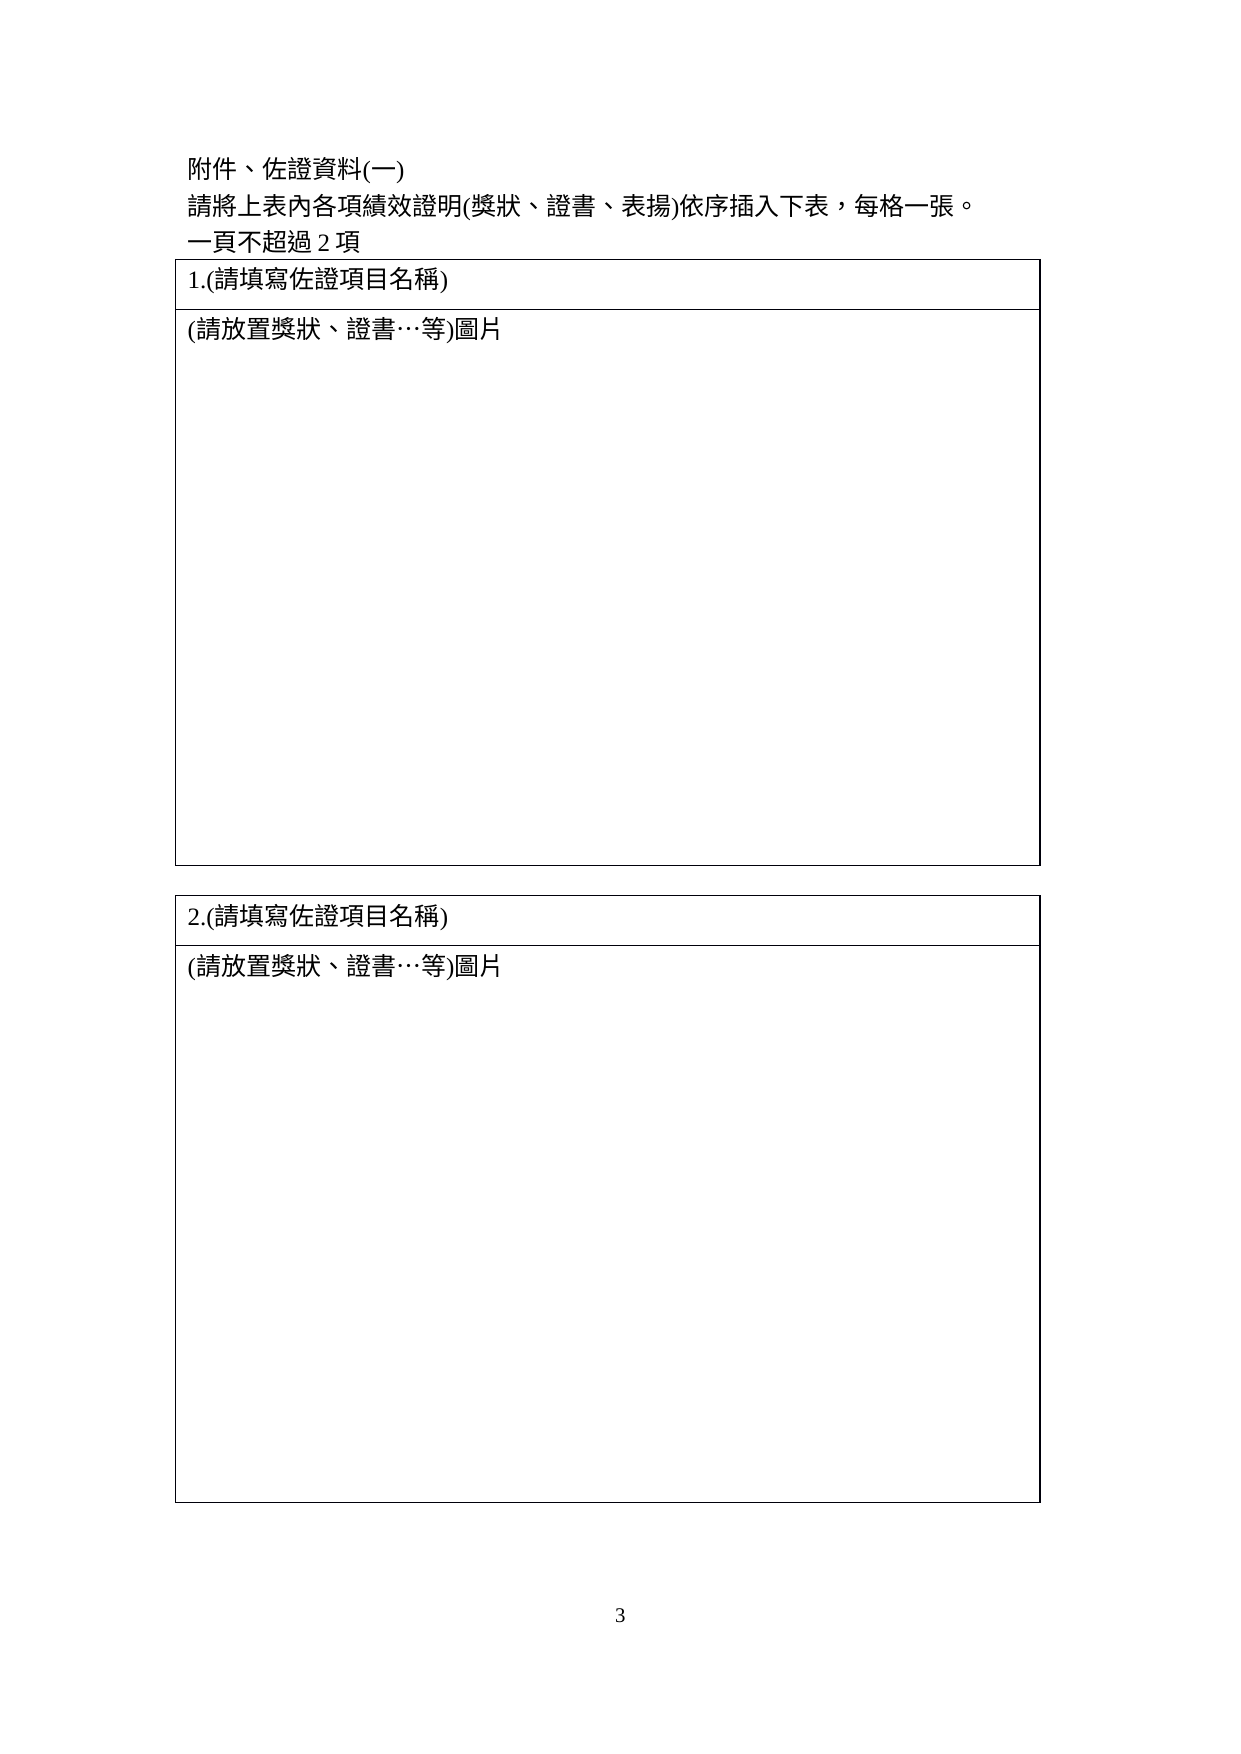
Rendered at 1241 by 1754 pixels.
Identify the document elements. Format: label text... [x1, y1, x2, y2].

text 請將上表內各項績效證明(獎狀、證書、表揚)依序插入下表，每格一張。 一頁不超過2項 [187, 186, 1053, 259]
table_cell (請放置獎狀、證書…等)圖片 [176, 310, 1039, 865]
table_cell (請放置獎狀、證書…等)圖片 [176, 946, 1039, 1502]
table_header 2.(請填寫佐證項目名稱) [176, 896, 1039, 945]
table_header 1.(請填寫佐證項目名稱) [176, 260, 1039, 308]
text 附件、佐證資料(一) [187, 150, 1053, 186]
